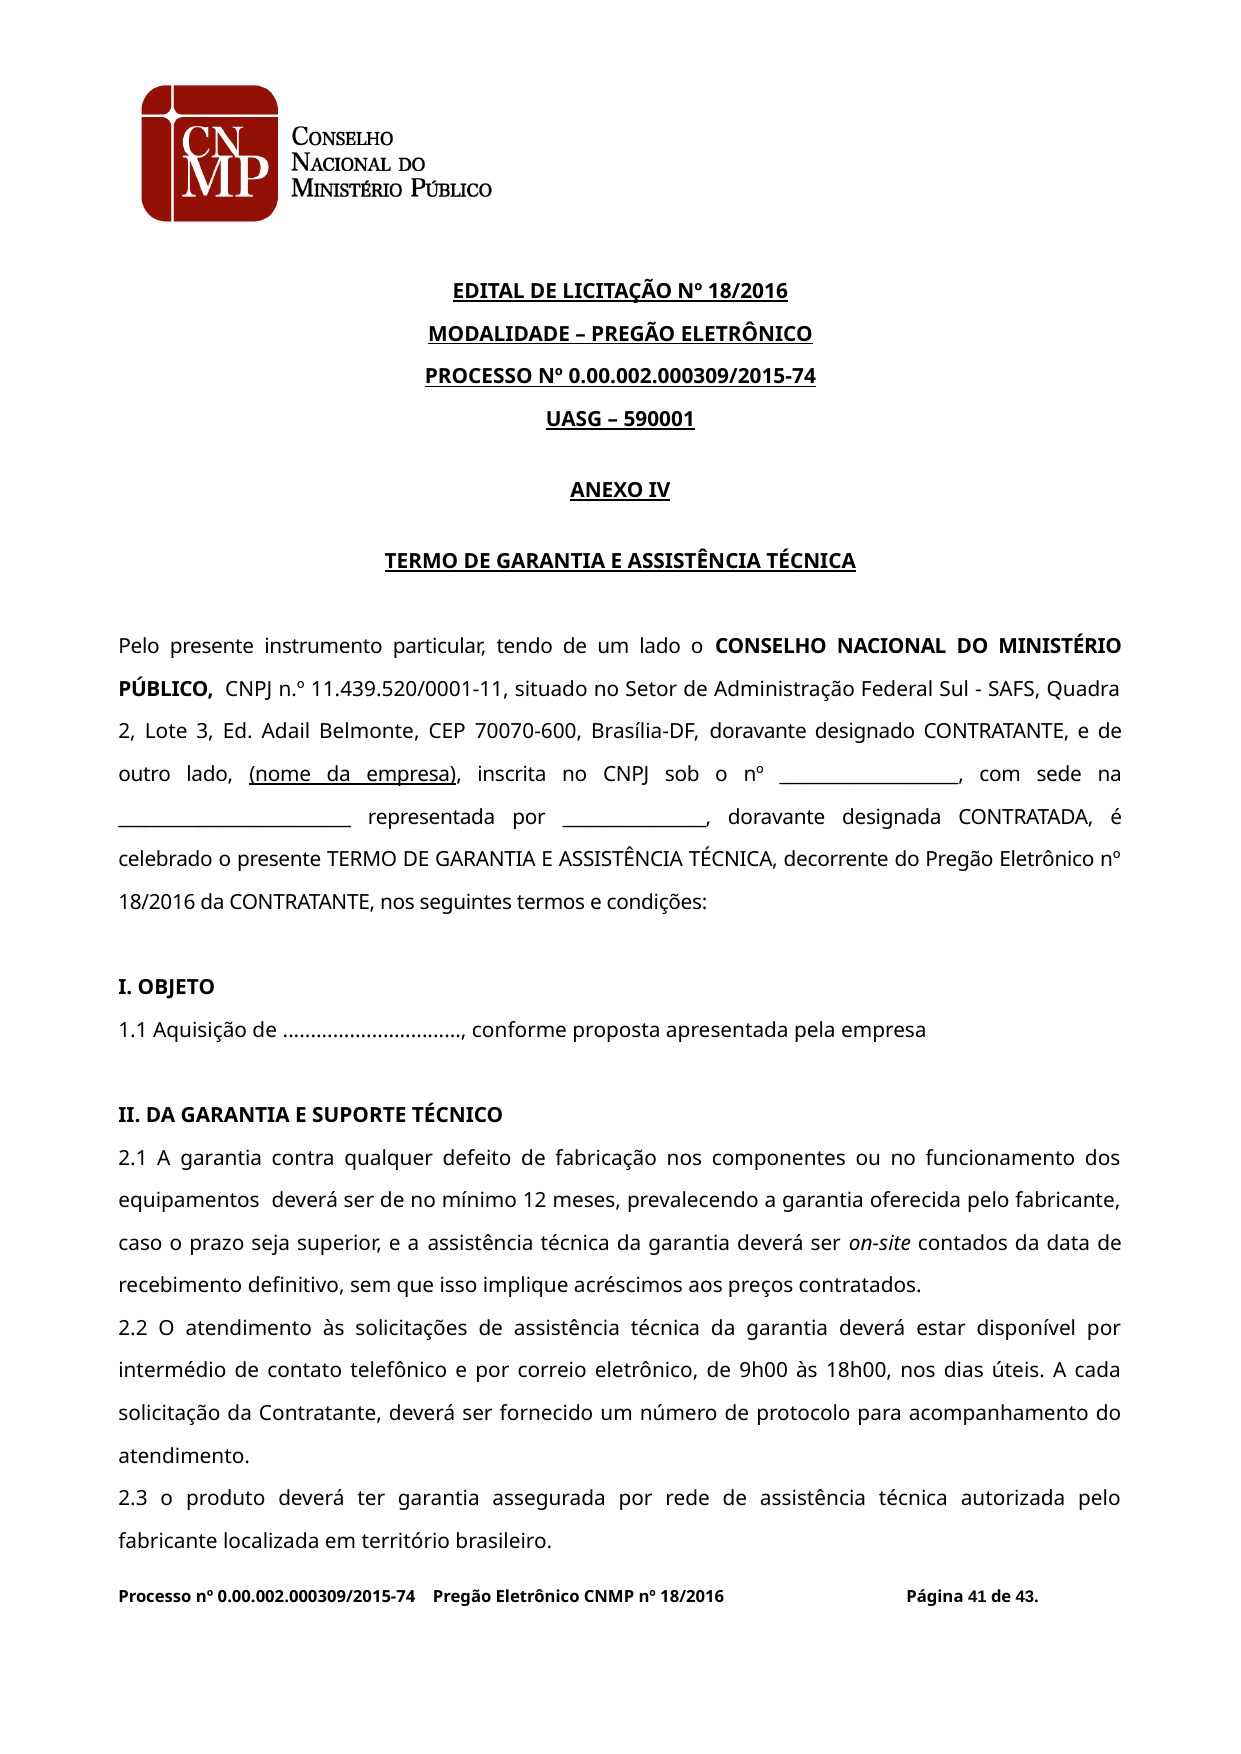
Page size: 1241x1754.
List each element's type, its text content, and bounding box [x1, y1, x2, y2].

text 2.3 o produto deverá ter garantia assegurada por rede de assistência técnica autorizada pelo fabricante localizada em território brasileiro. [118, 1483, 1122, 1554]
text 2.1 A garantia contra qualquer defeito de fabricação nos componentes ou no funcionamento dos equipamentos deverá ser de no mínimo 12 meses, prevalecendo a garantia oferecida pelo fabricante, caso o prazo seja superior, e a assistência técnica da garantia deverá ser on-site contados da data de recebimento definitivo, sem que isso implique acréscimos aos preços contratados. [118, 1143, 1122, 1299]
text UASG – 590001 [118, 404, 1122, 432]
text PROCESSO Nº 0.00.002.000309/2015-74 [118, 361, 1122, 390]
text ANEXO IV [118, 475, 1122, 503]
list 1.1 Aquisição de ................................, conforme proposta apresentada pela empresa [118, 1015, 1122, 1043]
text EDITAL DE LICITAÇÃO Nº 18/2016 [118, 276, 1122, 305]
list I. OBJETO [118, 972, 1122, 1001]
text TERMO DE GARANTIA E ASSISTÊNCIA TÉCNICA [118, 546, 1122, 574]
text II. DA GARANTIA E SUPORTE TÉCNICO [118, 1100, 1122, 1128]
text Pelo presente instrumento particular, tendo de um lado o CONSELHO NACIONAL DO MINISTÉRIO PÚBLICO, CNPJ n.º 11.439.520/0001-11, situado no Setor de Administração Federal Sul - SAFS, Quadra 2, Lote 3, Ed. Adail Belmonte, CEP 70070-600, Brasília-DF, doravante designado CONTRATANTE, e de outro lado, (nome da empresa), inscrita no CNPJ sob o nº ____________________, com sede na __________________________ representada por ________________, doravante designada CONTRATADA, é celebrado o presente TERMO DE GARANTIA E ASSISTÊNCIA TÉCNICA, decorrente do Pregão Eletrônico nº 18/2016 da CONTRATANTE, nos seguintes termos e condições: [118, 631, 1122, 915]
text 2.2 O atendimento às solicitações de assistência técnica da garantia deverá estar disponível por intermédio de contato telefônico e por correio eletrônico, de 9h00 às 18h00, nos dias úteis. A cada solicitação da Contratante, deverá ser fornecido um número de protocolo para acompanhamento do atendimento. [118, 1313, 1122, 1469]
text MODALIDADE – PREGÃO ELETRÔNICO [118, 319, 1122, 347]
picture [118, 63, 507, 243]
